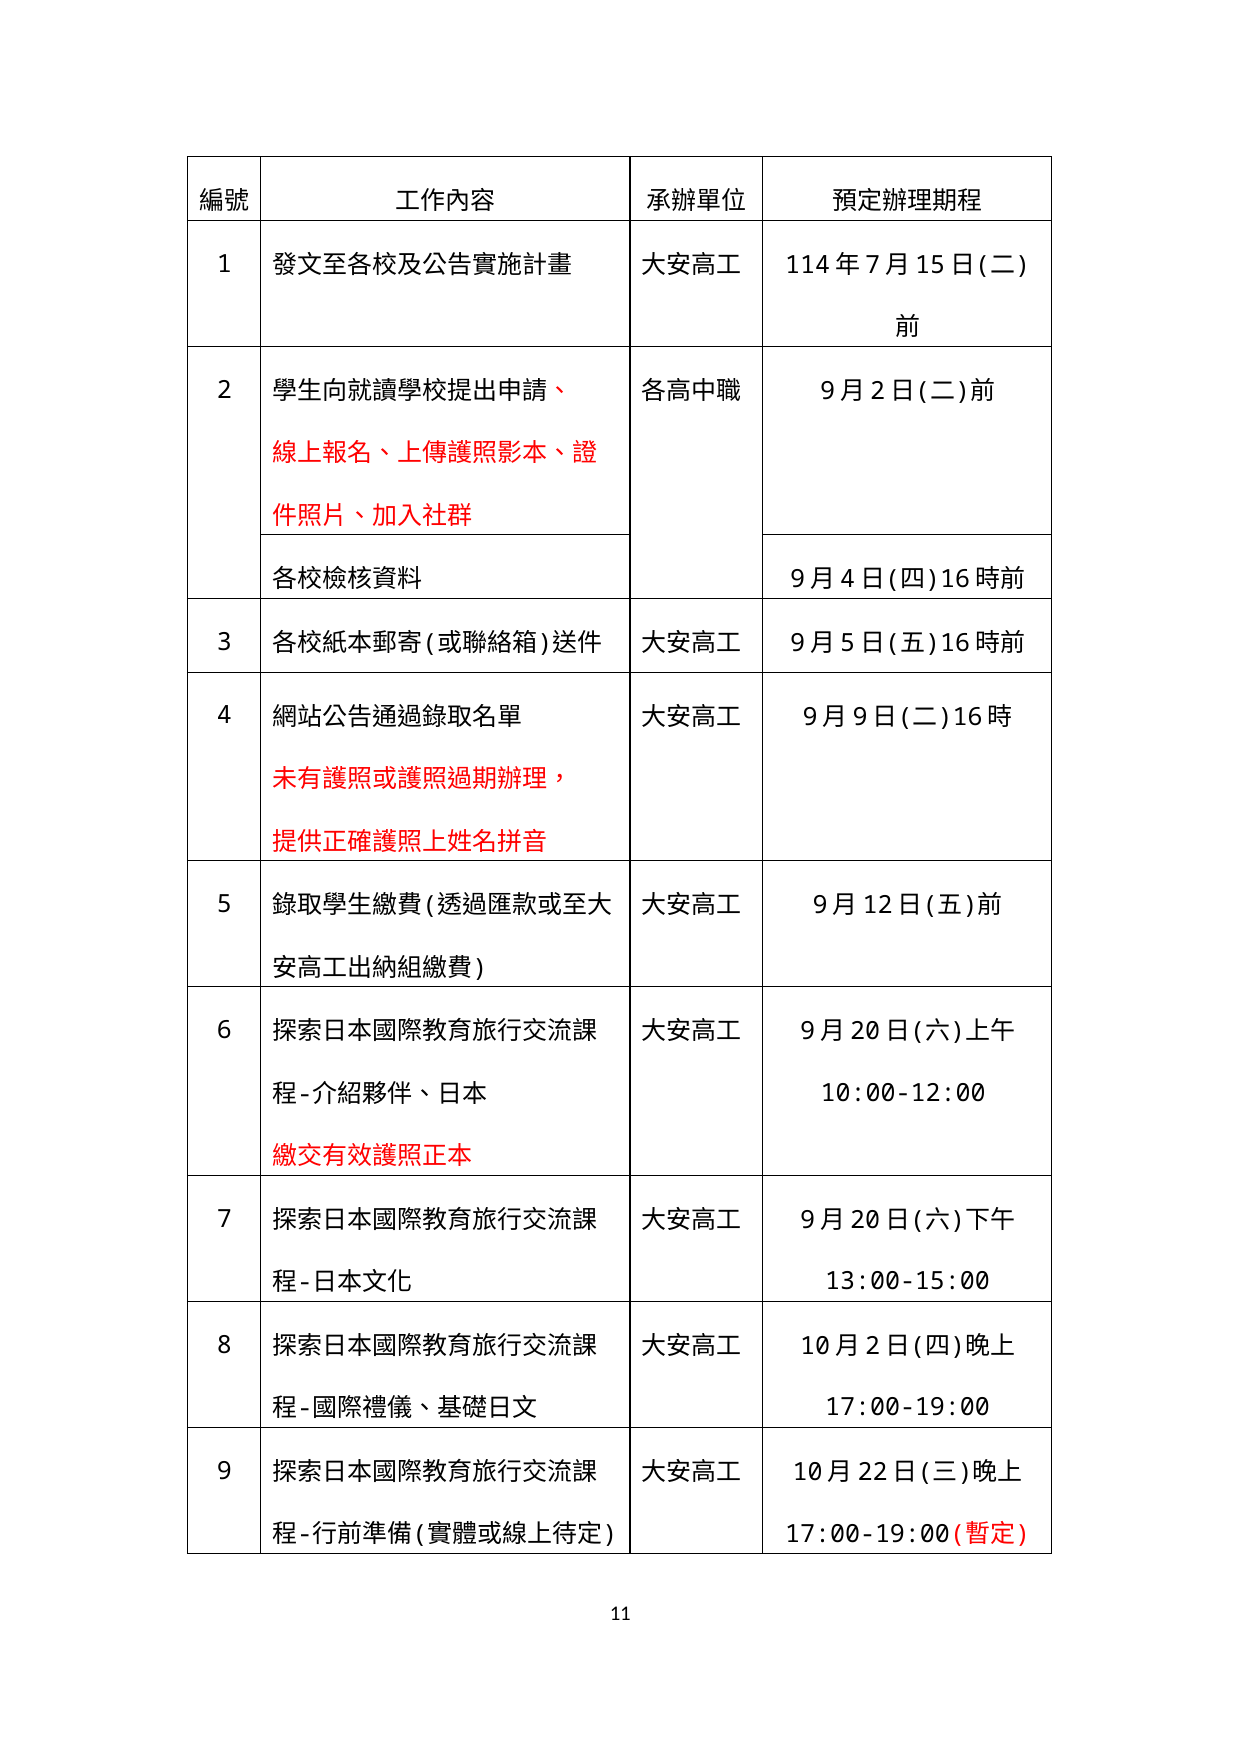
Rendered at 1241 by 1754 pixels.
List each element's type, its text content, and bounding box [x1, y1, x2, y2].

table_cell 6 [188, 987, 260, 1175]
table_cell 8 [188, 1302, 260, 1427]
table_cell 9月20日(六)下午 13:00-15:00 [763, 1176, 1051, 1301]
table_cell 9月4日(四)16時前 [763, 535, 1051, 598]
table_cell 9月5日(五)16時前 [763, 599, 1051, 672]
table_cell 各校紙本郵寄(或聯絡箱)送件 [261, 599, 629, 672]
table_header 工作內容 [261, 157, 629, 220]
table_cell 9月2日(二)前 [763, 347, 1051, 534]
table_cell 學生向就讀學校提出申請、 線上報名、上傳護照影本、證件照片、加入社群 [261, 347, 629, 534]
table_cell 3 [188, 599, 260, 672]
table_cell 錄取學生繳費(透過匯款或至大安高工出納組繳費) [261, 861, 629, 986]
table_header 預定辦理期程 [763, 157, 1051, 220]
table_cell 4 [188, 673, 260, 860]
table_cell 大安高工 [631, 673, 762, 860]
table_cell 大安高工 [631, 1428, 762, 1553]
table_cell 5 [188, 861, 260, 986]
table_cell 網站公告通過錄取名單 未有護照或護照過期辦理， 提供正確護照上姓名拼音 [261, 673, 629, 860]
table_cell 大安高工 [631, 221, 762, 346]
table_cell 大安高工 [631, 1302, 762, 1427]
table_cell 探索日本國際教育旅行交流課程-行前準備(實體或線上待定) [261, 1428, 629, 1553]
table_cell 9月20日(六)上午 10:00-12:00 [763, 987, 1051, 1175]
table_cell 大安高工 [631, 861, 762, 986]
table_cell 9 [188, 1428, 260, 1553]
table_cell 10月2日(四)晚上 17:00-19:00 [763, 1302, 1051, 1427]
table_cell 發文至各校及公告實施計畫 [261, 221, 629, 346]
table_cell 9月12日(五)前 [763, 861, 1051, 986]
table_cell 大安高工 [631, 987, 762, 1175]
table_cell 114年7月15日(二)前 [763, 221, 1051, 346]
table_cell 2 [188, 347, 260, 598]
table_cell 探索日本國際教育旅行交流課程-日本文化 [261, 1176, 629, 1301]
table_header 編號 [188, 157, 260, 220]
table_cell 10月22日(三)晚上 17:00-19:00(暫定) [763, 1428, 1051, 1553]
table_cell 各校檢核資料 [261, 535, 629, 598]
table_cell 1 [188, 221, 260, 346]
table_cell 9月9日(二)16時 [763, 673, 1051, 860]
table_header 承辦單位 [631, 157, 762, 220]
table_cell 大安高工 [631, 1176, 762, 1301]
table_cell 7 [188, 1176, 260, 1301]
table_cell 大安高工 [631, 599, 762, 672]
table_cell 探索日本國際教育旅行交流課程-國際禮儀、基礎日文 [261, 1302, 629, 1427]
table_cell 各高中職 [631, 347, 762, 598]
table_cell 探索日本國際教育旅行交流課程-介紹夥伴、日本 繳交有效護照正本 [261, 987, 629, 1175]
